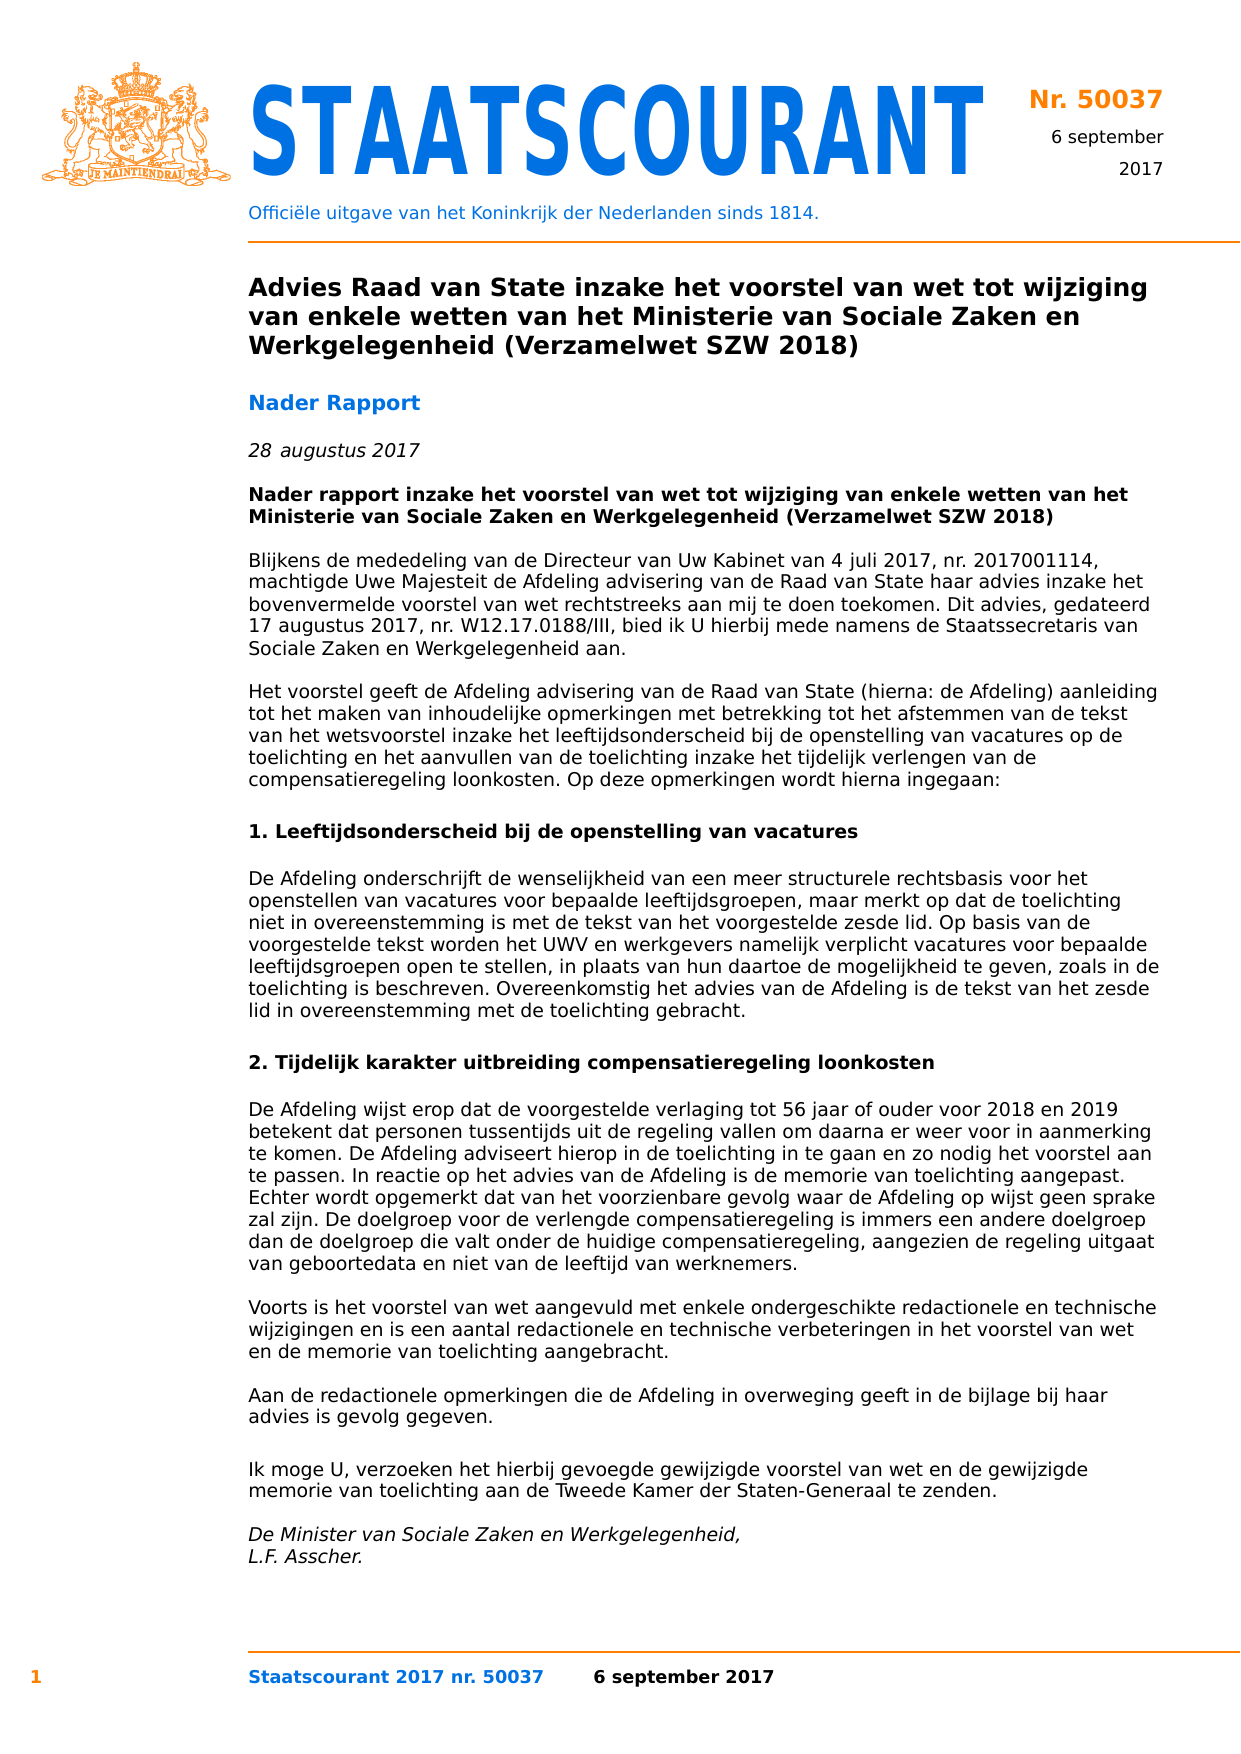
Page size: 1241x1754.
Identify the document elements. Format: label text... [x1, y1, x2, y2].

table_header STAATSCOURANT [248, 62, 998, 203]
text Het voorstel geeft de Afdeling advisering van de Raad van State (hierna: de Afdeling) aanleiding tot het maken van inhoudelijke opmerkingen met betrekking tot het afstemmen van de tekst van het wetsvoorstel inzake het leeftijdsonderscheid bij de openstelling van vacatures op de toelichting en het aanvullen van de toelichting inzake het tijdelijk verlengen van de compensatieregeling loonkosten. Op deze opmerkingen wordt hierna ingegaan: [248, 681, 1163, 791]
subtitle 2. Tijdelijk karakter uitbreiding compensatieregeling loonkosten [248, 1052, 1163, 1074]
text Blijkens de mededeling van de Directeur van Uw Kabinet van 4 juli 2017, nr. 2017001114, machtigde Uwe Majesteit de Afdeling advisering van de Raad van State haar advies inzake het bovenvermelde voorstel van wet rechtstreeks aan mij te doen toekomen. Dit advies, gedateerd 17 augustus 2017, nr. W12.17.0188/III, bied ik U hierbij mede namens de Staatssecretaris van Sociale Zaken en Werkgelegenheid aan. [248, 549, 1163, 659]
text De Afdeling wijst erop dat de voorgestelde verlaging tot 56 jaar of ouder voor 2018 en 2019 betekent dat personen tussentijds uit de regeling vallen om daarna er weer voor in aanmerking te komen. De Afdeling adviseert hierop in de toelichting in te gaan en zo nodig het voorstel aan te passen. In reactie op het advies van de Afdeling is de memorie van toelichting aangepast. Echter wordt opgemerkt dat van het voorzienbare gevolg waar de Afdeling op wijst geen sprake zal zijn. De doelgroep voor de verlengde compensatieregeling is immers een andere doelgroep dan de doelgroep die valt onder de huidige compensatieregeling, aangezien de regeling uitgaat van geboortedata en niet van de leeftijd van werknemers. [248, 1099, 1163, 1275]
text Aan de redactionele opmerkingen die de Afdeling in overweging geeft in de bijlage bij haar advies is gevolg gegeven. [248, 1384, 1163, 1428]
table_cell Officiële uitgave van het Koninkrijk der Nederlanden sinds 1814. [248, 203, 1240, 241]
table_header Nr. 50037 [998, 62, 1240, 121]
text Voorts is het voorstel van wet aangevuld met enkele ondergeschikte redactionele en technische wijzigingen en is een aantal redactionele en technische verbeteringen in het voorstel van wet en de memorie van toelichting aangebracht. [248, 1297, 1163, 1363]
table_header [25, 62, 248, 241]
picture [41, 62, 231, 186]
text 28 augustus 2017 [248, 440, 1163, 462]
table_cell 6 september [998, 121, 1240, 153]
subtitle Advies Raad van State inzake het voorstel van wet tot wijziging van enkele wetten van het Ministerie van Sociale Zaken en Werkgelegenheid (Verzamelwet SZW 2018) [248, 273, 1163, 361]
text De Minister van Sociale Zaken en Werkgelegenheid, L.F. Asscher. [248, 1524, 1163, 1568]
text Nader rapport inzake het voorstel van wet tot wijziging van enkele wetten van het Ministerie van Sociale Zaken en Werkgelegenheid (Verzamelwet SZW 2018) [248, 484, 1163, 528]
subtitle Nader Rapport [248, 391, 1163, 415]
subtitle 1. Leeftijdsonderscheid bij de openstelling van vacatures [248, 821, 1163, 843]
text De Afdeling onderschrijft de wenselijkheid van een meer structurele rechtsbasis voor het openstellen van vacatures voor bepaalde leeftijdsgroepen, maar merkt op dat de toelichting niet in overeenstemming is met de tekst van het voorgestelde zesde lid. Op basis van de voorgestelde tekst worden het UWV en werkgevers namelijk verplicht vacatures voor bepaalde leeftijdsgroepen open te stellen, in plaats van hun daartoe de mogelijkheid te geven, zoals in de toelichting is beschreven. Overeenkomstig het advies van de Afdeling is de tekst van het zesde lid in overeenstemming met de toelichting gebracht. [248, 868, 1163, 1022]
table_cell 2017 [998, 153, 1240, 203]
text Ik moge U, verzoeken het hierbij gevoegde gewijzigde voorstel van wet en de gewijzigde memorie van toelichting aan de Tweede Kamer der Staten-Generaal te zenden. [248, 1458, 1163, 1502]
